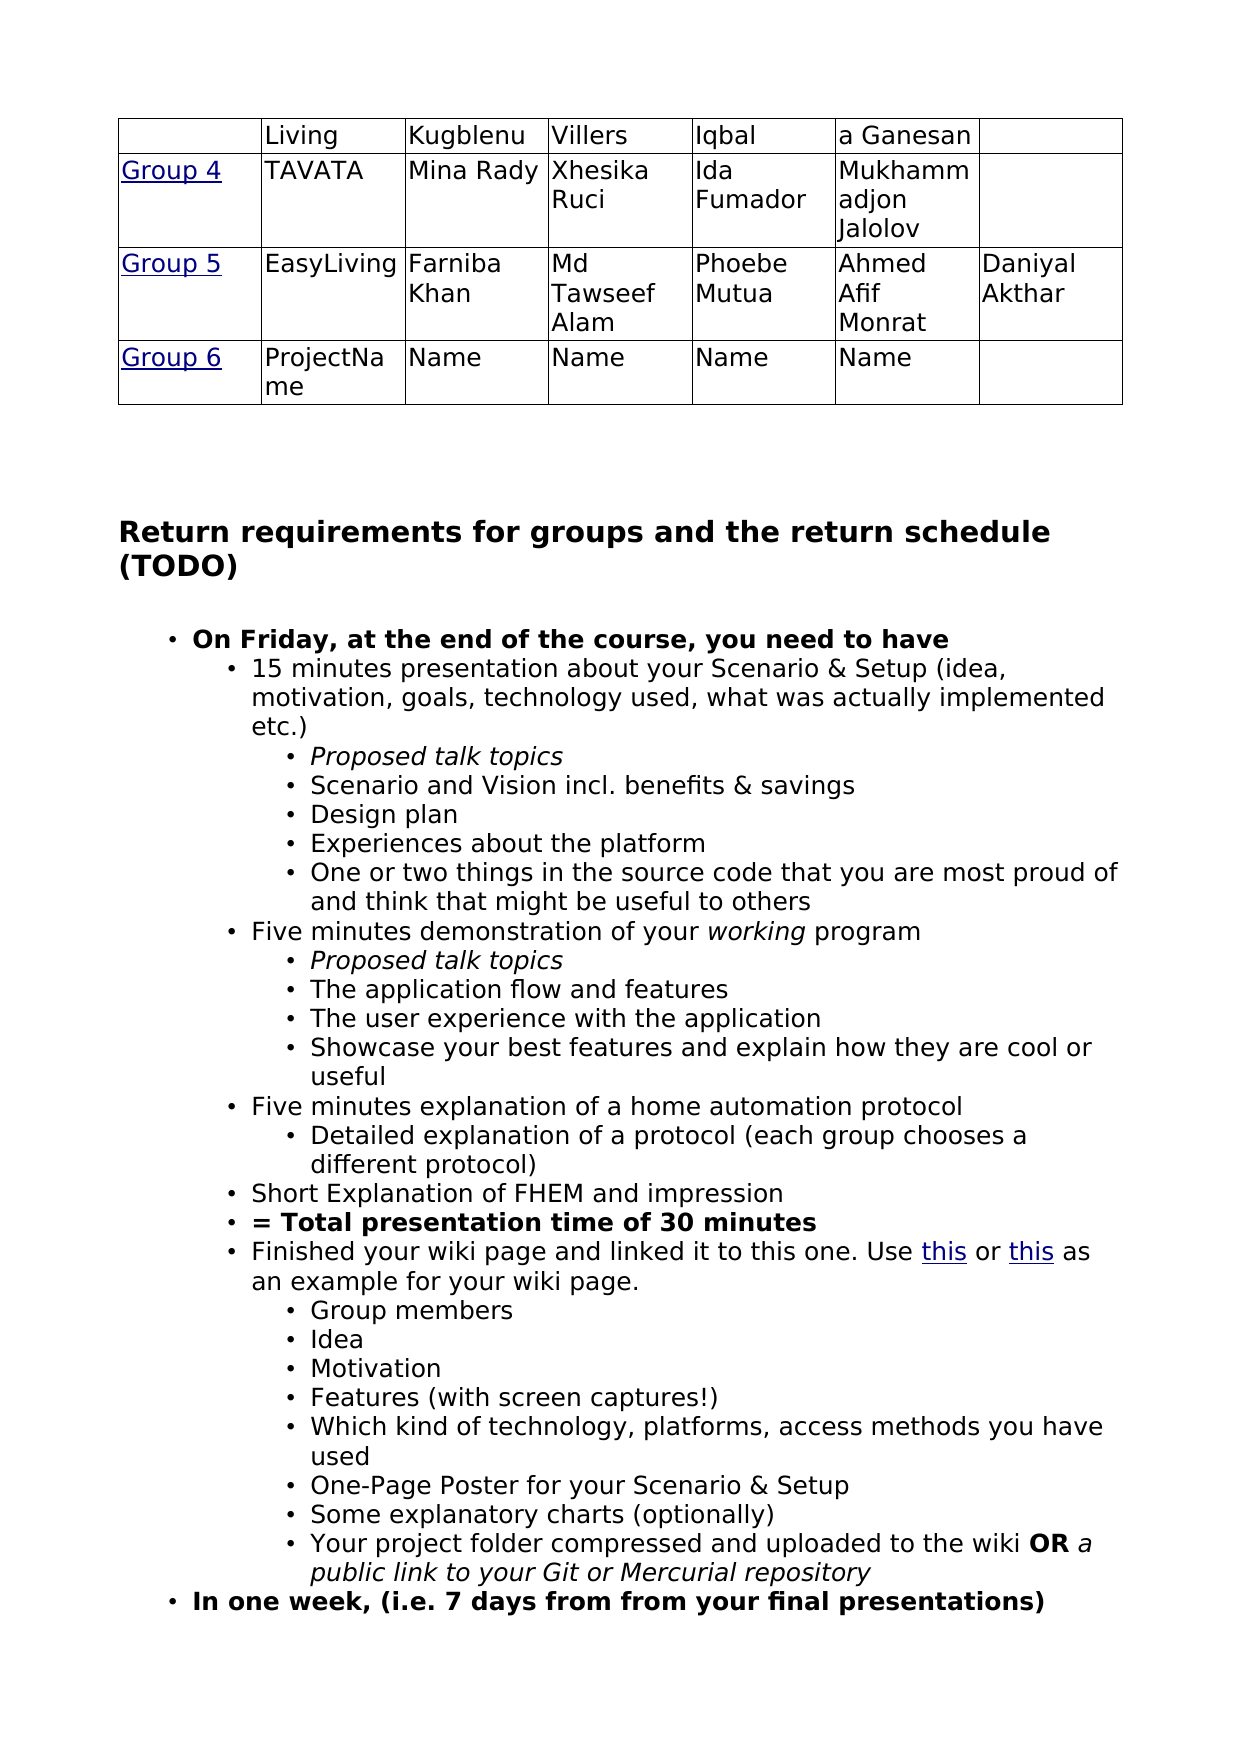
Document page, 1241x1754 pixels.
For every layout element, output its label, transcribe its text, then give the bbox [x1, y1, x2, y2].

subtitle Return requirements for groups and the return schedule (TODO) [118, 515, 1122, 583]
table_cell Name [693, 341, 835, 404]
table_cell Iqbal [693, 119, 835, 153]
list Group members [295, 1296, 1122, 1325]
table_cell Ahmed Afif Monrat [836, 248, 979, 340]
list The user experience with the application [295, 1004, 1122, 1033]
table_cell [980, 119, 1122, 153]
table_cell Mina Rady [406, 154, 548, 247]
list One or two things in the source code that you are most proud of and think that might be useful to others [295, 858, 1122, 917]
list In one week, (i.e. 7 days from from your final presentations) [177, 1587, 1122, 1617]
list Short Explanation of FHEM and impression [236, 1179, 1122, 1208]
table_cell Living [262, 119, 405, 153]
table_cell [980, 154, 1122, 247]
list 15 minutes presentation about your Scenario & Setup (idea, motivation, goals, technology used, what was actually implemented etc.) [236, 654, 1122, 742]
list Proposed talk topics [295, 946, 1122, 975]
table_cell ProjectName [262, 341, 405, 404]
list Scenario and Vision incl. benefits & savings [295, 771, 1122, 800]
list One-Page Poster for your Scenario & Setup [295, 1471, 1122, 1500]
list The application flow and features [295, 975, 1122, 1004]
table_cell Name [406, 341, 548, 404]
list Experiences about the platform [295, 829, 1122, 858]
list On Friday, at the end of the course, you need to have [177, 625, 1122, 654]
list Some explanatory charts (optionally) [295, 1500, 1122, 1529]
table_cell Daniyal Akthar [980, 248, 1122, 340]
table_cell [980, 341, 1122, 404]
list Proposed talk topics [295, 742, 1122, 771]
list Finished your wiki page and linked it to this one. Use this or this as an example for your wiki page. [236, 1237, 1122, 1296]
list Five minutes demonstration of your working program [236, 917, 1122, 946]
list Features (with screen captures!) [295, 1383, 1122, 1412]
table_cell Mukhammadjon Jalolov [836, 154, 979, 247]
list Five minutes explanation of a home automation protocol [236, 1092, 1122, 1121]
list Motivation [295, 1354, 1122, 1383]
table_cell a Ganesan [836, 119, 979, 153]
table_cell Md Tawseef Alam [549, 248, 692, 340]
list Your project folder compressed and uploaded to the wiki OR a public link to your Git or Mercurial repository [295, 1529, 1122, 1587]
table_cell Name [836, 341, 979, 404]
list Design plan [295, 800, 1122, 829]
table_cell EasyLiving [262, 248, 405, 340]
table_cell Villers [549, 119, 692, 153]
list Which kind of technology, platforms, access methods you have used [295, 1412, 1122, 1471]
table_cell Group 6 [119, 341, 261, 404]
table_cell Kugblenu [406, 119, 548, 153]
list Showcase your best features and explain how they are cool or useful [295, 1033, 1122, 1092]
list Idea [295, 1325, 1122, 1354]
table_cell Ida Fumador [693, 154, 835, 247]
table_cell [119, 119, 261, 153]
table_cell Name [549, 341, 692, 404]
table_cell Group 5 [119, 248, 261, 340]
table_cell Xhesika Ruci [549, 154, 692, 247]
list Detailed explanation of a protocol (each group chooses a different protocol) [295, 1121, 1122, 1179]
list = Total presentation time of 30 minutes [236, 1208, 1122, 1237]
table_cell Farniba Khan [406, 248, 548, 340]
table_cell Phoebe Mutua [693, 248, 835, 340]
table_cell TAVATA [262, 154, 405, 247]
table_cell Group 4 [119, 154, 261, 247]
